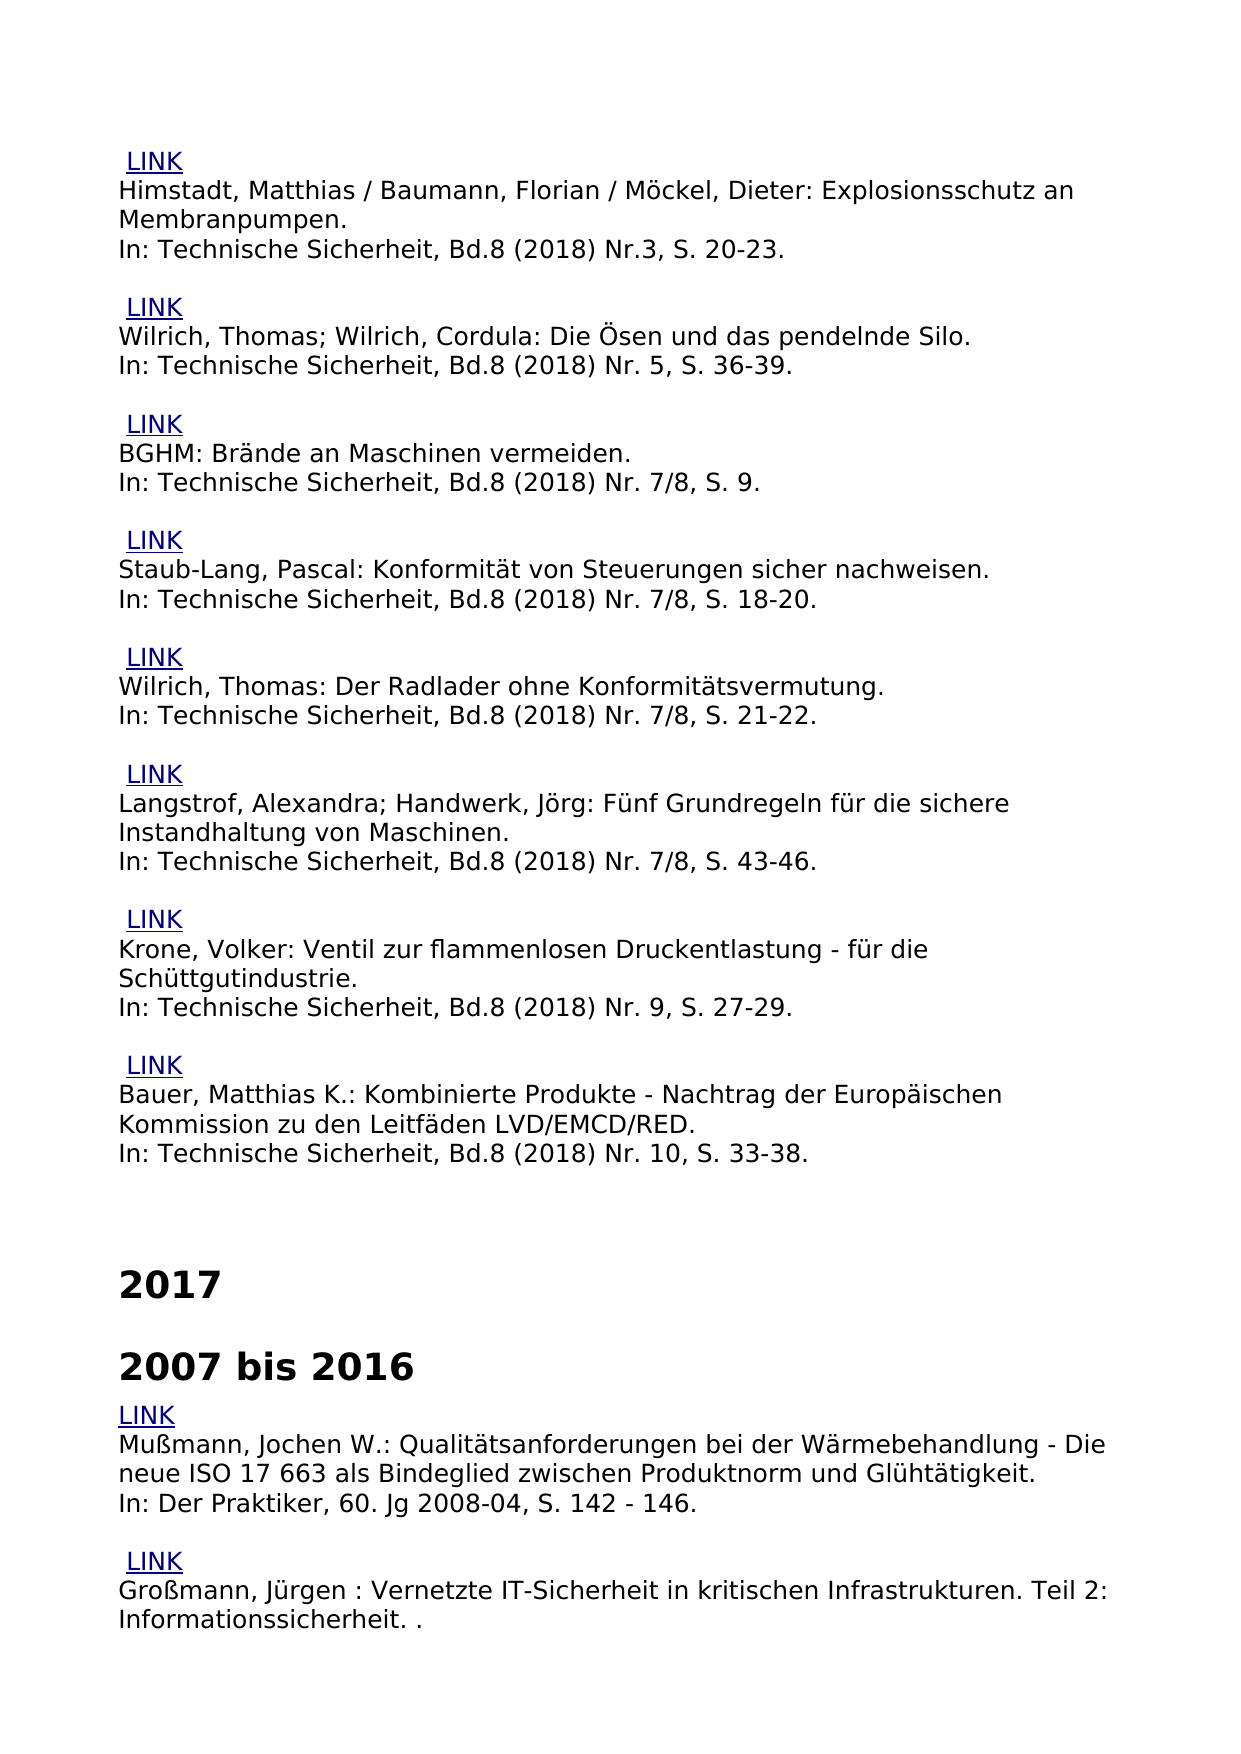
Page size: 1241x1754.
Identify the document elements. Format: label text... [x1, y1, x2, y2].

text LINK Himstadt, Matthias / Baumann, Florian / Möckel, Dieter: Explosionsschutz an Membranpumpen. In: Technische Sicherheit, Bd.8 (2018) Nr.3, S. 20-23. LINK Wilrich, Thomas; Wilrich, Cordula: Die Ösen und das pendelnde Silo. In: Technische Sicherheit, Bd.8 (2018) Nr. 5, S. 36-39. LINK BGHM: Brände an Maschinen vermeiden. In: Technische Sicherheit, Bd.8 (2018) Nr. 7/8, S. 9. LINK Staub-Lang, Pascal: Konformität von Steuerungen sicher nachweisen. In: Technische Sicherheit, Bd.8 (2018) Nr. 7/8, S. 18-20. LINK Wilrich, Thomas: Der Radlader ohne Konformitätsvermutung. In: Technische Sicherheit, Bd.8 (2018) Nr. 7/8, S. 21-22. LINK Langstrof, Alexandra; Handwerk, Jörg: Fünf Grundregeln für die sichere Instandhaltung von Maschinen. In: Technische Sicherheit, Bd.8 (2018) Nr. 7/8, S. 43-46. LINK Krone, Volker: Ventil zur flammenlosen Druckentlastung - für die Schüttgutindustrie. In: Technische Sicherheit, Bd.8 (2018) Nr. 9, S. 27-29. LINK Bauer, Matthias K.: Kombinierte Produkte - Nachtrag der Europäischen Kommission zu den Leitfäden LVD/EMCD/RED. In: Technische Sicherheit, Bd.8 (2018) Nr. 10, S. 33-38. [118, 118, 1122, 1226]
subtitle 2007 bis 2016 [118, 1345, 1122, 1389]
text LINK Mußmann, Jochen W.: Qualitätsanforderungen bei der Wärmebehandlung - Die neue ISO 17 663 als Bindeglied zwischen Produktnorm und Glühtätigkeit. In: Der Praktiker, 60. Jg 2008-04, S. 142 - 146. LINK Großmann, Jürgen : Vernetzte IT-Sicherheit in kritischen Infrastrukturen. Teil 2: Informationssicherheit. . [118, 1401, 1122, 1634]
subtitle 2017 [118, 1264, 1122, 1308]
